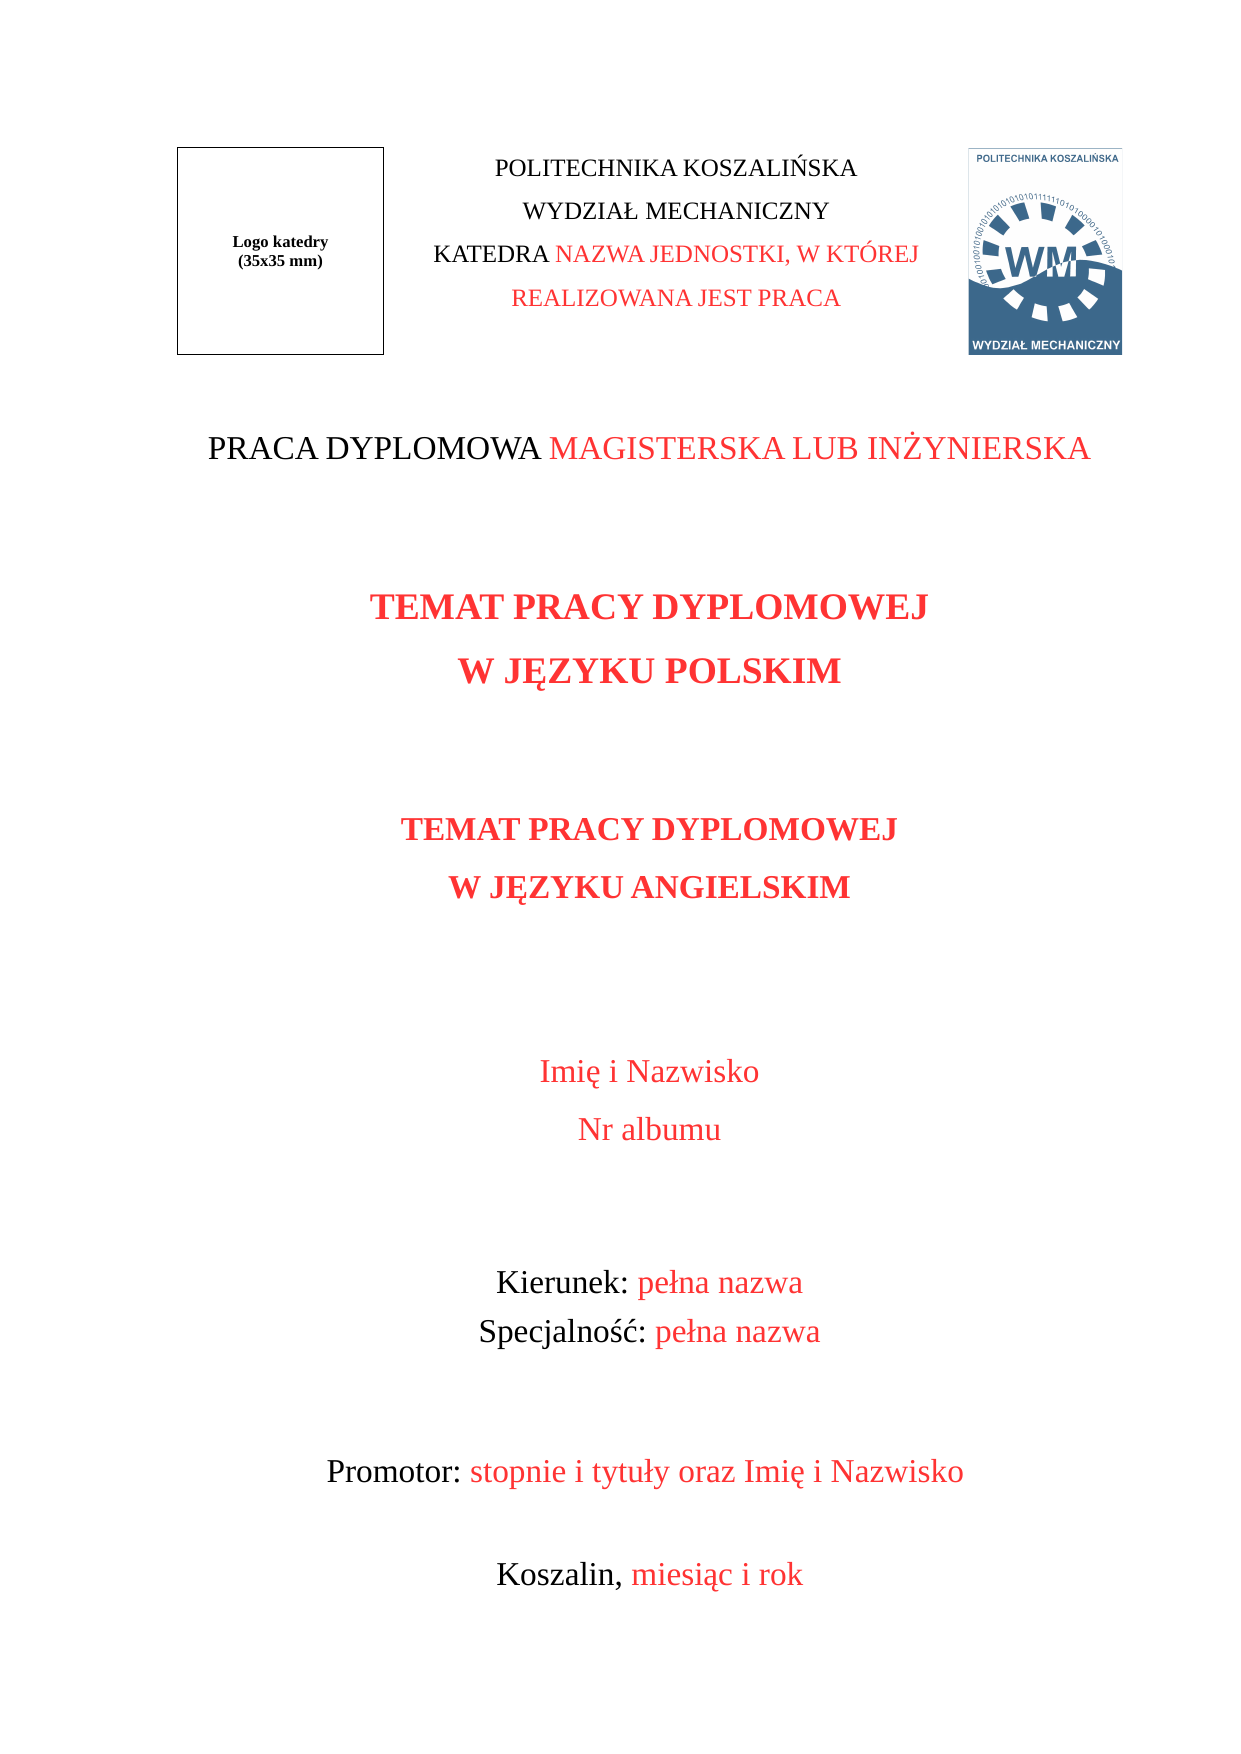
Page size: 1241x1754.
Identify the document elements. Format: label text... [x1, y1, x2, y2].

table_cell Temat pracy dyplomowej w języku angielskim [177, 804, 1122, 1046]
table_header [178, 148, 383, 354]
table_header [957, 148, 1122, 361]
table_cell Nr albumu [177, 1104, 1122, 1158]
picture [968, 148, 1123, 355]
table_cell Praca dyplomowa magisterska lub inżynierska [177, 361, 1122, 473]
table_cell Temat pracy dyplomowej w języku polskim [177, 473, 1122, 804]
table_header POLITECHNIKA KOSZALIŃSKA WYDZIAŁ MECHANICZNY KATEDRA NAZWA JEDNOSTKI, W KTÓREJ REALIZOWANA JEST PRACA [395, 148, 957, 361]
table_cell Imię i Nazwisko [177, 1046, 1122, 1104]
text Koszalin, miesiąc i rok [177, 1554, 1122, 1592]
table_cell Specjalność: pełna nazwa [177, 1306, 1122, 1387]
table_cell Kierunek: pełna nazwa [177, 1158, 1122, 1306]
table_header [177, 148, 395, 361]
table_cell Promotor: stopnie i tytuły oraz Imię i Nazwisko [177, 1387, 1122, 1554]
